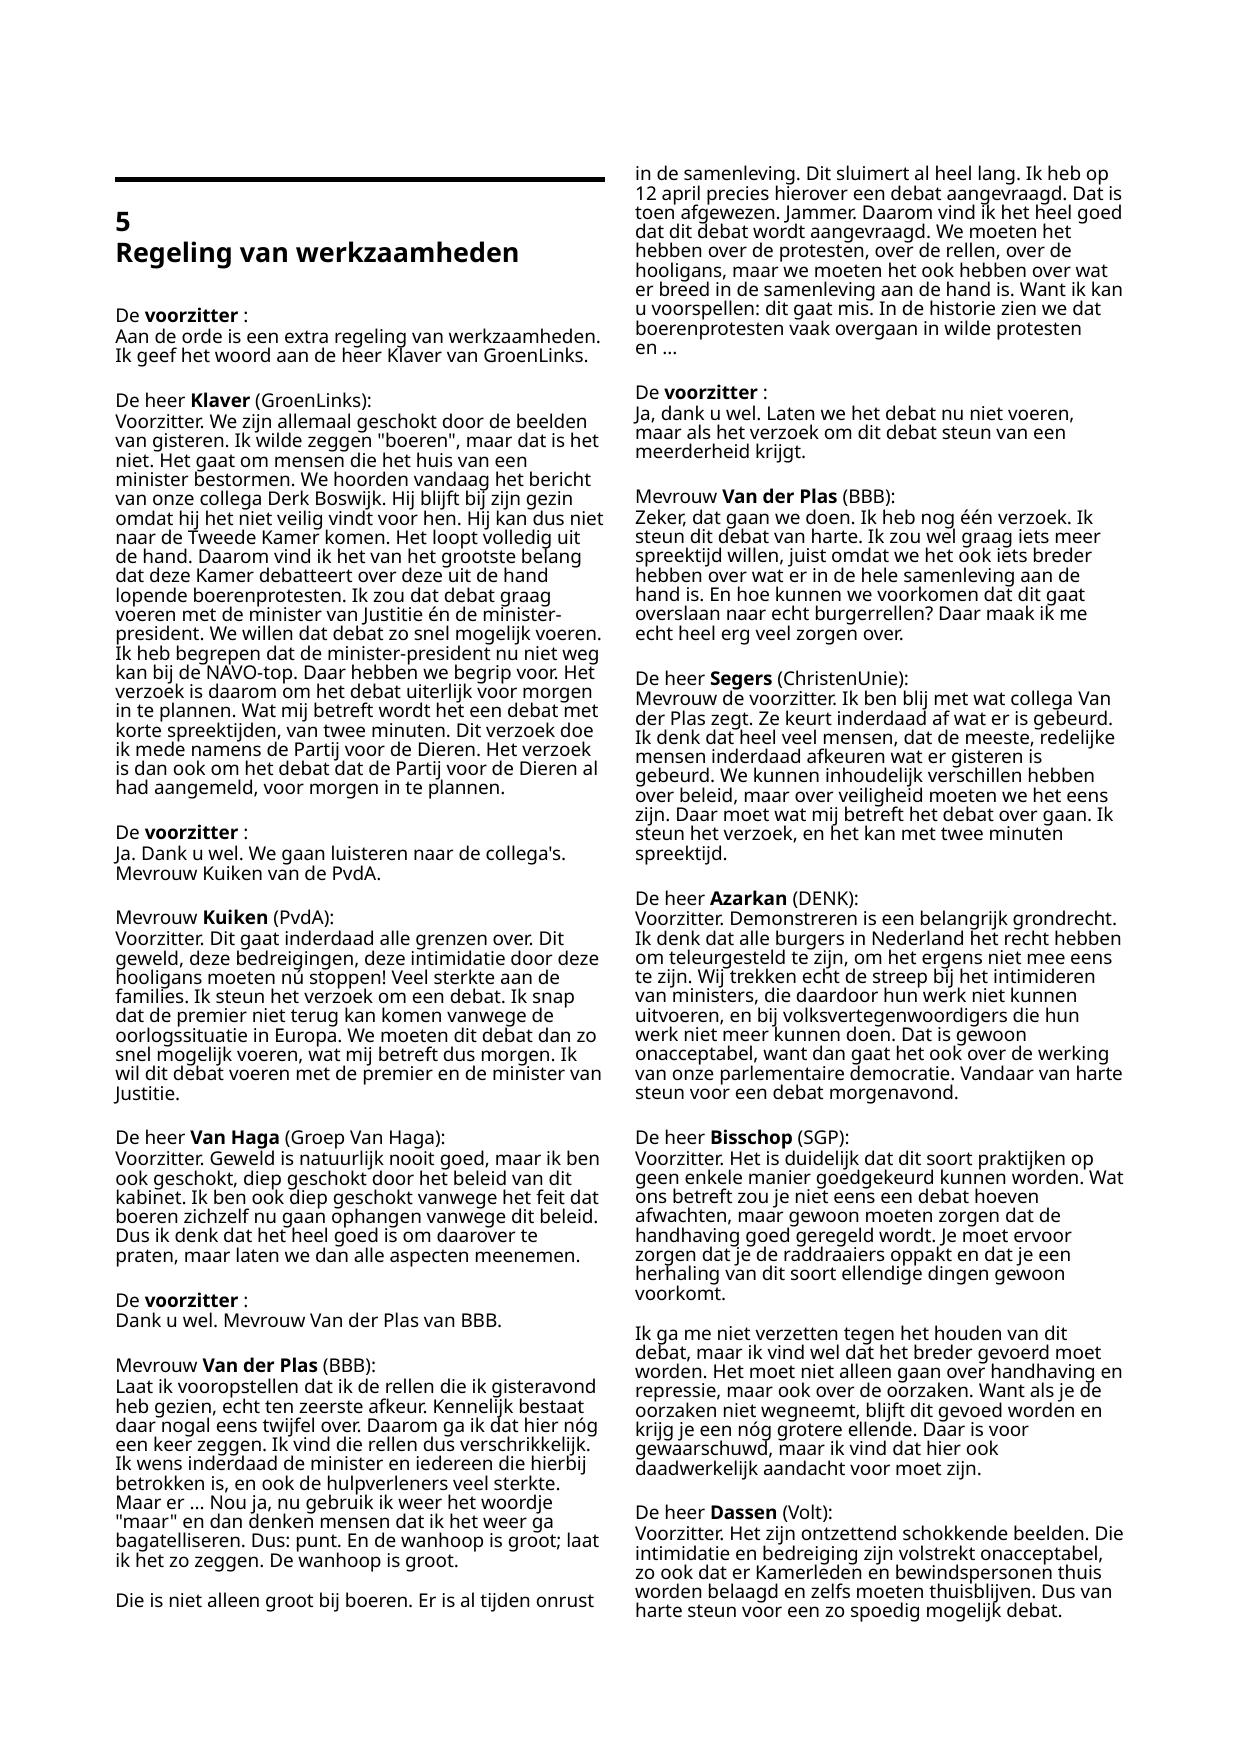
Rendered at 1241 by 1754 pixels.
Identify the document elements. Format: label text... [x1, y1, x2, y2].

text Voorzitter. Geweld is natuurlijk nooit goed, maar ik ben ook geschokt, diep geschokt door het beleid van dit kabinet. Ik ben ook diep geschokt vanwege het feit dat boeren zichzelf nu gaan ophangen vanwege dit beleid. Dus ik denk dat het heel goed is om daarover te praten, maar laten we dan alle aspecten meenemen. [115, 1150, 605, 1266]
text De voorzitter : [115, 302, 605, 328]
text Ja, dank u wel. Laten we het debat nu niet voeren, maar als het verzoek om dit debat steun van een meerderheid krijgt. [635, 404, 1125, 462]
text in de samenleving. Dit sluimert al heel lang. Ik heb op 12 april precies hierover een debat aangevraagd. Dat is toen afgewezen. Jammer. Daarom vind ik het heel goed dat dit debat wordt aangevraagd. We moeten het hebben over de protesten, over de rellen, over de hooligans, maar we moeten het ook hebben over wat er breed in de samenleving aan de hand is. Want ik kan u voorspellen: dit gaat mis. In de historie zien we dat boerenprotesten vaak overgaan in wilde protesten en ... [635, 165, 1125, 358]
text Mevrouw Van der Plas (BBB): [635, 483, 1125, 509]
text Voorzitter. We zijn allemaal geschokt door de beelden van gisteren. Ik wilde zeggen "boeren", maar dat is het niet. Het gaat om mensen die het huis van een minister bestormen. We hoorden vandaag het bericht van onze collega Derk Boswijk. Hij blijft bij zijn gezin omdat hij het niet veilig vindt voor hen. Hij kan dus niet naar de Tweede Kamer komen. Het loopt volledig uit de hand. Daarom vind ik het van het grootste belang dat deze Kamer debatteert over deze uit de hand lopende boerenprotesten. Ik zou dat debat graag voeren met de minister van Justitie én de minister-president. We willen dat debat zo snel mogelijk voeren. Ik heb begrepen dat de minister-president nu niet weg kan bij de NAVO-top. Daar hebben we begrip voor. Het verzoek is daarom om het debat uiterlijk voor morgen in te plannen. Wat mij betreft wordt het een debat met korte spreektijden, van twee minuten. Dit verzoek doe ik mede namens de Partij voor de Dieren. Het verzoek is dan ook om het debat dat de Partij voor de Dieren al had aangemeld, voor morgen in te plannen. [115, 413, 605, 799]
text De heer Azarkan (DENK): [635, 885, 1125, 910]
text Ik ga me niet verzetten tegen het houden van dit debat, maar ik vind wel dat het breder gevoerd moet worden. Het moet niet alleen gaan over handhaving en repressie, maar ook over de oorzaken. Want als je de oorzaken niet wegneemt, blijft dit gevoed worden en krijg je een nóg grotere ellende. Daar is voor gewaarschuwd, maar ik vind dat hier ook daadwerkelijk aandacht voor moet zijn. [635, 1324, 1125, 1479]
text Ja. Dank u wel. We gaan luisteren naar de collega's. Mevrouw Kuiken van de PvdA. [115, 845, 605, 884]
text Mevrouw Kuiken (PvdA): [115, 904, 605, 930]
text Die is niet alleen groot bij boeren. Er is al tijden onrust [115, 1592, 605, 1611]
text Voorzitter. Dit gaat inderdaad alle grenzen over. Dit geweld, deze bedreigingen, deze intimidatie door deze hooligans moeten nú stoppen! Veel sterkte aan de families. Ik steun het verzoek om een debat. Ik snap dat de premier niet terug kan komen vanwege de oorlogssituatie in Europa. We moeten dit debat dan zo snel mogelijk voeren, wat mij betreft dus morgen. Ik wil dit debat voeren met de premier en de minister van Justitie. [115, 930, 605, 1104]
text De voorzitter : [635, 379, 1125, 404]
text Voorzitter. Het zijn ontzettend schokkende beelden. Die intimidatie en bedreiging zijn volstrekt onacceptabel, zo ook dat er Kamerleden en bewindspersonen thuis worden belaagd en zelfs moeten thuisblijven. Dus van harte steun voor een zo spoedig mogelijk debat. [635, 1525, 1125, 1622]
text Mevrouw de voorzitter. Ik ben blij met wat collega Van der Plas zegt. Ze keurt inderdaad af wat er is gebeurd. Ik denk dat heel veel mensen, dat de meeste, redelijke mensen inderdaad afkeuren wat er gisteren is gebeurd. We kunnen inhoudelijk verschillen hebben over beleid, maar over veiligheid moeten we het eens zijn. Daar moet wat mij betreft het debat over gaan. Ik steun het verzoek, en het kan met twee minuten spreektijd. [635, 690, 1125, 864]
text Dank u wel. Mevrouw Van der Plas van BBB. [115, 1312, 605, 1332]
text Regeling van werkzaamheden [115, 239, 605, 283]
text Voorzitter. Het is duidelijk dat dit soort praktijken op geen enkele manier goedgekeurd kunnen worden. Wat ons betreft zou je niet eens een debat hoeven afwachten, maar gewoon moeten zorgen dat de handhaving goed geregeld wordt. Je moet ervoor zorgen dat je de raddraaiers oppakt en dat je een herhaling van dit soort ellendige dingen gewoon voorkomt. [635, 1150, 1125, 1304]
text Aan de orde is een extra regeling van werkzaamheden. Ik geef het woord aan de heer Klaver van GroenLinks. [115, 328, 605, 367]
text De heer Van Haga (Groep Van Haga): [115, 1124, 605, 1150]
text De heer Dassen (Volt): [635, 1499, 1125, 1525]
text De voorzitter : [115, 1287, 605, 1312]
text 5 [115, 203, 605, 239]
text De heer Klaver (GroenLinks): [115, 387, 605, 413]
text Laat ik vooropstellen dat ik de rellen die ik gisteravond heb gezien, echt ten zeerste afkeur. Kennelijk bestaat daar nogal eens twijfel over. Daarom ga ik dat hier nóg een keer zeggen. Ik vind die rellen dus verschrikkelijk. Ik wens inderdaad de minister en iedereen die hierbij betrokken is, en ook de hulpverleners veel sterkte. Maar er ... Nou ja, nu gebruik ik weer het woordje "maar" en dan denken mensen dat ik het weer ga bagatelliseren. Dus: punt. En de wanhoop is groot; laat ik het zo zeggen. De wanhoop is groot. [115, 1378, 605, 1571]
text De heer Bisschop (SGP): [635, 1124, 1125, 1150]
text De heer Segers (ChristenUnie): [635, 665, 1125, 690]
text Zeker, dat gaan we doen. Ik heb nog één verzoek. Ik steun dit debat van harte. Ik zou wel graag iets meer spreektijd willen, juist omdat we het ook iets breder hebben over wat er in de hele samenleving aan de hand is. En hoe kunnen we voorkomen dat dit gaat overslaan naar echt burgerrellen? Daar maak ik me echt heel erg veel zorgen over. [635, 509, 1125, 644]
text Mevrouw Van der Plas (BBB): [115, 1353, 605, 1378]
text Voorzitter. Demonstreren is een belangrijk grondrecht. Ik denk dat alle burgers in Nederland het recht hebben om teleurgesteld te zijn, om het ergens niet mee eens te zijn. Wij trekken echt de streep bij het intimideren van ministers, die daardoor hun werk niet kunnen uitvoeren, en bij volksvertegenwoordigers die hun werk niet meer kunnen doen. Dat is gewoon onacceptabel, want dan gaat het ook over de werking van onze parlementaire democratie. Vandaar van harte steun voor een debat morgenavond. [635, 910, 1125, 1103]
text De voorzitter : [115, 819, 605, 845]
